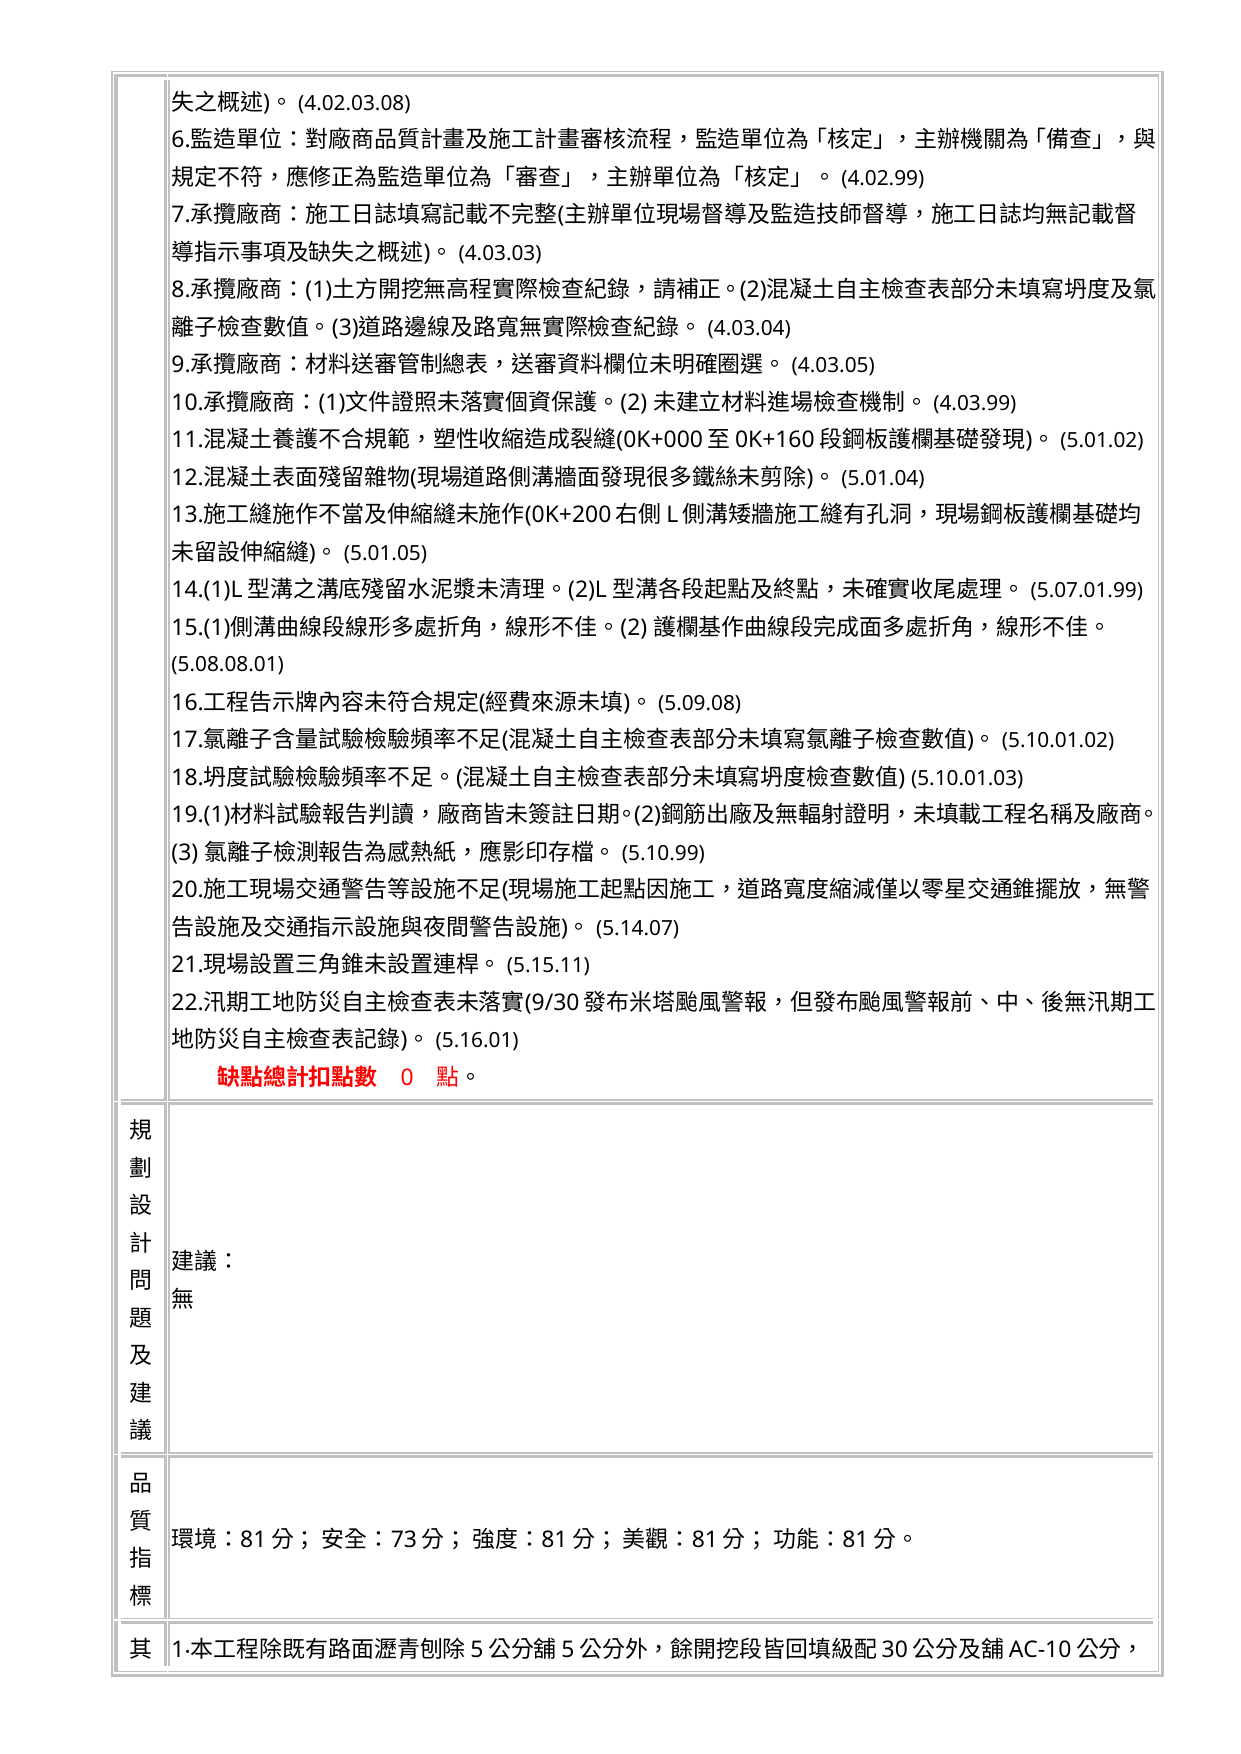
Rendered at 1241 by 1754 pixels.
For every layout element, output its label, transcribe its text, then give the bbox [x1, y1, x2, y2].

table_cell [118, 77, 167, 1099]
table_cell 品 質 指 標 [114, 1452, 167, 1618]
table_cell 1‧本工程除既有路面瀝青刨除5公分舖5公分外，餘開挖段皆回填級配30公分及舖AC-10公分， [167, 1618, 1161, 1671]
table_cell 規劃 設計 問題 及 建議 [114, 1099, 167, 1452]
table_cell 建議： 無 [167, 1099, 1161, 1452]
table_cell 環境：81分； 安全：73分； 強度：81分； 美觀：81分； 功能：81分。 [167, 1452, 1161, 1618]
table_cell 其 [114, 1618, 167, 1671]
table_cell 失之概述)。 (4.02.03.08) 6.監造單位：對廠商品質計畫及施工計畫審核流程，監造單位為「核定」，主辦機關為「備查」，與規定不符，應修正為監造單位為「審查」，主辦單位為「核定」。 (4.02.99) 7.承攬廠商：施工日誌填寫記載不完整(主辦單位現場督導及監造技師督導，施工日誌均無記載督導指示事項及缺失之概述)。 (4.03.03) 8.承攬廠商：(1)土方開挖無高程實際檢查紀錄，請補正。(2)混凝土自主檢查表部分未填寫坍度及氯離子檢查數值。(3)道路邊線及路寬無實際檢查紀錄。 (4.03.04) 9.承攬廠商：材料送審管制總表，送審資料欄位未明確圈選。 (4.03.05) 10.承攬廠商：(1)文件證照未落實個資保護。(2) 未建立材料進場檢查機制。 (4.03.99) 11.混凝土養護不合規範，塑性收縮造成裂縫(0K+000至0K+160段鋼板護欄基礎發現)。 (5.01.02) 12.混凝土表面殘留雜物(現場道路側溝牆面發現很多鐵絲未剪除)。 (5.01.04) 13.施工縫施作不當及伸縮縫未施作(0K+200右側L側溝矮牆施工縫有孔洞，現場鋼板護欄基礎均未留設伸縮縫)。 (5.01.05) 14.(1)L型溝之溝底殘留水泥漿未清理。(2)L 型溝各段起點及終點，未確實收尾處理。 (5.07.01.99) 15.(1)側溝曲線段線形多處折角，線形不佳。(2) 護欄基作曲線段完成面多處折角，線形不佳。 (5.08.08.01) 16.工程告示牌內容未符合規定(經費來源未填)。 (5.09.08) 17.氯離子含量試驗檢驗頻率不足(混凝土自主檢查表部分未填寫氯離子檢查數值)。 (5.10.01.02) 18.坍度試驗檢驗頻率不足。(混凝土自主檢查表部分未填寫坍度檢查數值) (5.10.01.03) 19.(1)材料試驗報告判讀，廠商皆未簽註日期。(2)鋼筋出廠及無輻射證明，未填載工程名稱及廠商。(3) 氯離子檢測報告為感熱紙，應影印存檔。 (5.10.99) 20.施工現場交通警告等設施不足(現場施工起點因施工，道路寬度縮減僅以零星交通錐擺放，無警告設施及交通指示設施與夜間警告設施)。 (5.14.07) 21.現場設置三角錐未設置連桿。 (5.15.11) 22.汛期工地防災自主檢查表未落實(9/30發布米塔颱風警報，但發布颱風警報前、中、後無汛期工地防災自主檢查表記錄)。 (5.16.01) 缺點總計扣點數 0 點。 [167, 72, 1161, 1099]
